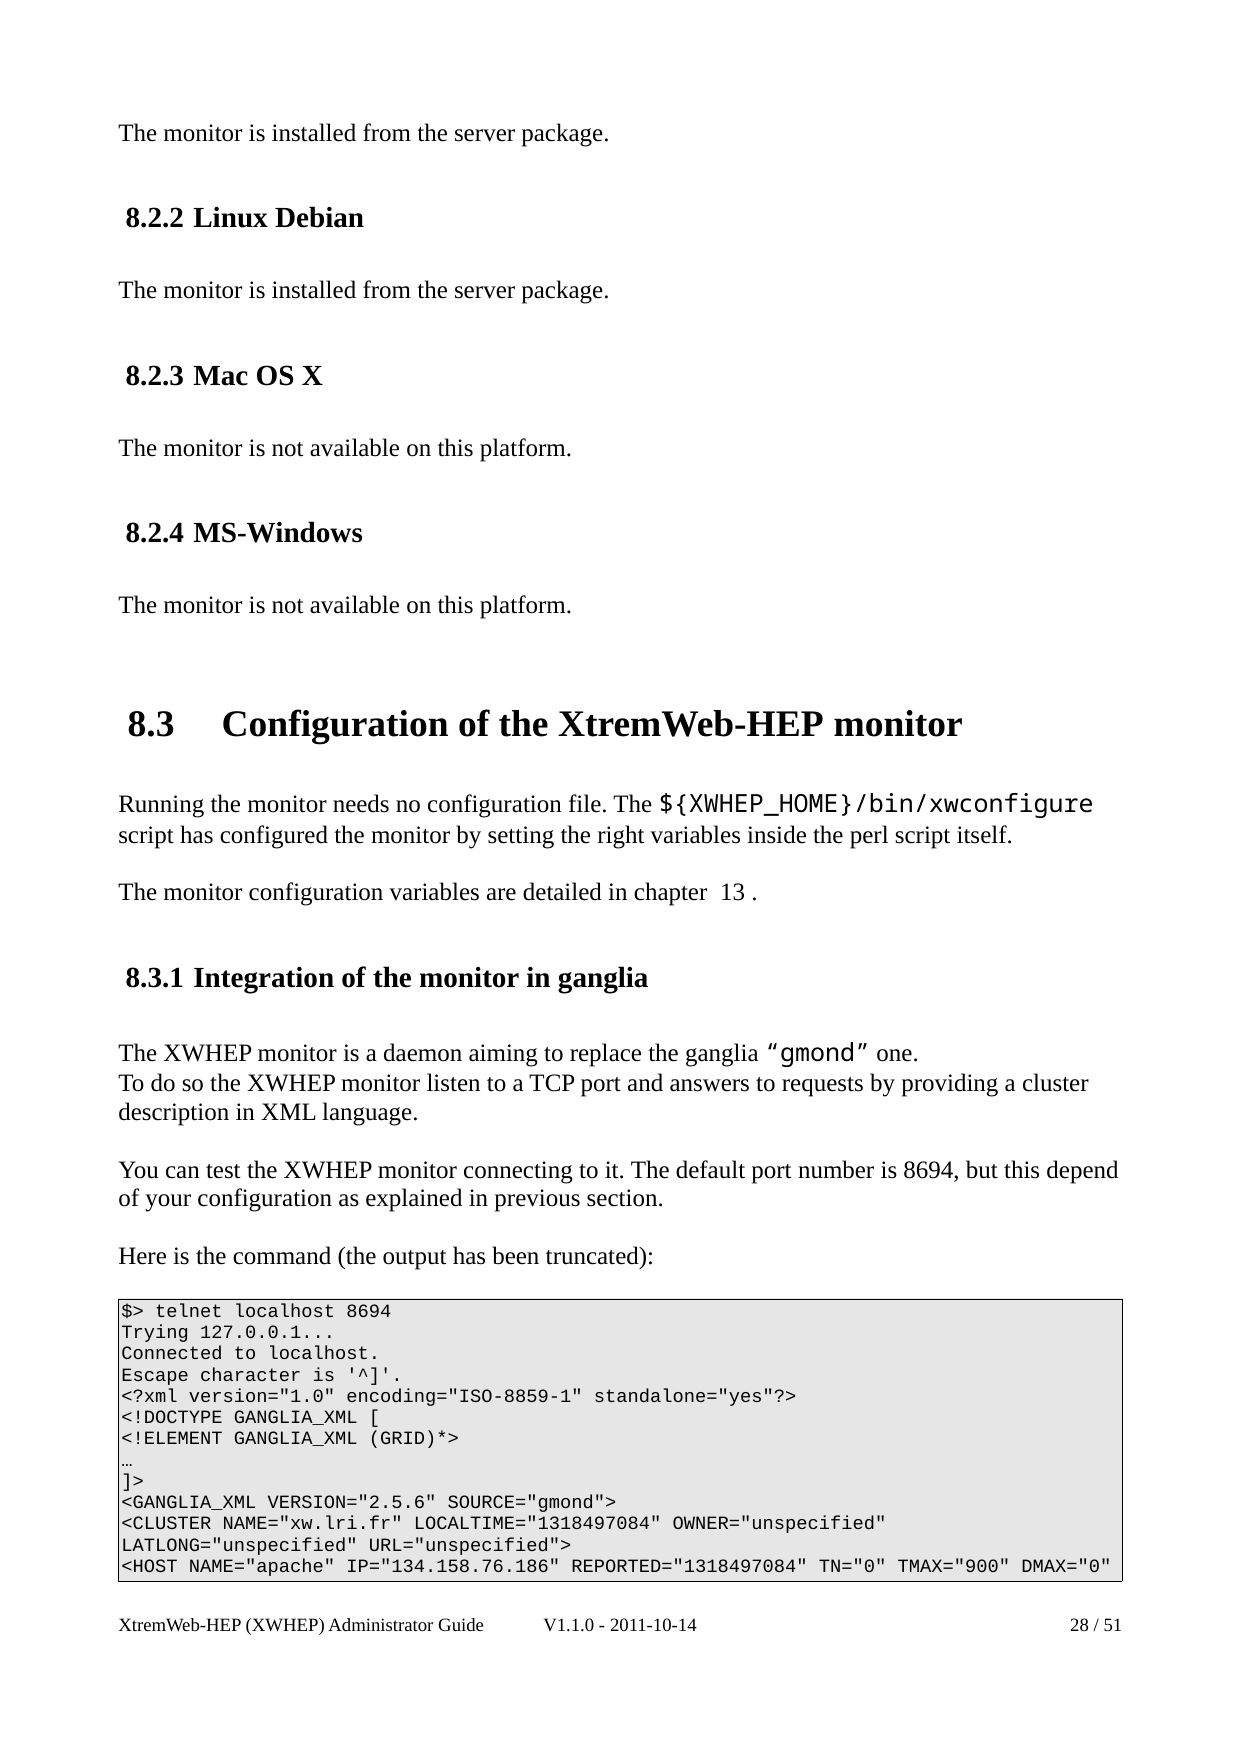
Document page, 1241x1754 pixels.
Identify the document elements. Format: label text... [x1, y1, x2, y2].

text <HOST NAME="apache" IP="134.158.76.186" REPORTED="1318497084" TN="0" TMAX="900" DMAX="0" [119, 1553, 1122, 1581]
text To do so the XWHEP monitor listen to a TCP port and answers to requests by providing a cluster description in XML language. [118, 1068, 1122, 1126]
subtitle Mac OS X [118, 358, 1122, 391]
text $> telnet localhost 8694 [119, 1300, 1122, 1320]
text <CLUSTER NAME="xw.lri.fr" LOCALTIME="1318497084" OWNER="unspecified" LATLONG="unspecified" URL="unspecified"> [119, 1511, 1122, 1553]
text Connected to localhost. [119, 1341, 1122, 1362]
text Here is the command (the output has been truncated): [118, 1241, 1122, 1270]
subtitle MS-Windows [118, 515, 1122, 549]
text <?xml version="1.0" encoding="ISO-8859-1" standalone="yes"?> [119, 1383, 1122, 1405]
text The monitor is not available on this platform. [118, 433, 1122, 461]
text … [119, 1447, 1122, 1468]
text <GANGLIA_XML VERSION="2.5.6" SOURCE="gmond"> [119, 1490, 1122, 1511]
text <!DOCTYPE GANGLIA_XML [ [119, 1405, 1122, 1426]
subtitle Configuration of the XtremWeb-HEP monitor [118, 701, 1122, 744]
text Running the monitor needs no configuration file. The ${XWHEP_HOME}/bin/xwconfigure script has configured the monitor by setting the right variables inside the perl script itself. [118, 786, 1122, 848]
subtitle Integration of the monitor in ganglia [118, 960, 1122, 993]
subtitle Linux Debian [118, 201, 1122, 234]
text The XWHEP monitor is a daemon aiming to replace the ganglia “gmond” one. [118, 1034, 1122, 1068]
text Trying 127.0.0.1... [119, 1320, 1122, 1341]
text <!ELEMENT GANGLIA_XML (GRID)*> [119, 1426, 1122, 1447]
text The monitor configuration variables are detailed in chapter 13 . [118, 877, 1122, 906]
text The monitor is installed from the server package. [118, 118, 1122, 147]
text Escape character is '^]'. [119, 1362, 1122, 1383]
text The monitor is not available on this platform. [118, 590, 1122, 619]
text The monitor is installed from the server package. [118, 275, 1122, 304]
text ]> [119, 1468, 1122, 1490]
text You can test the XWHEP monitor connecting to it. The default port number is 8694, but this depend of your configuration as explained in previous section. [118, 1155, 1122, 1212]
